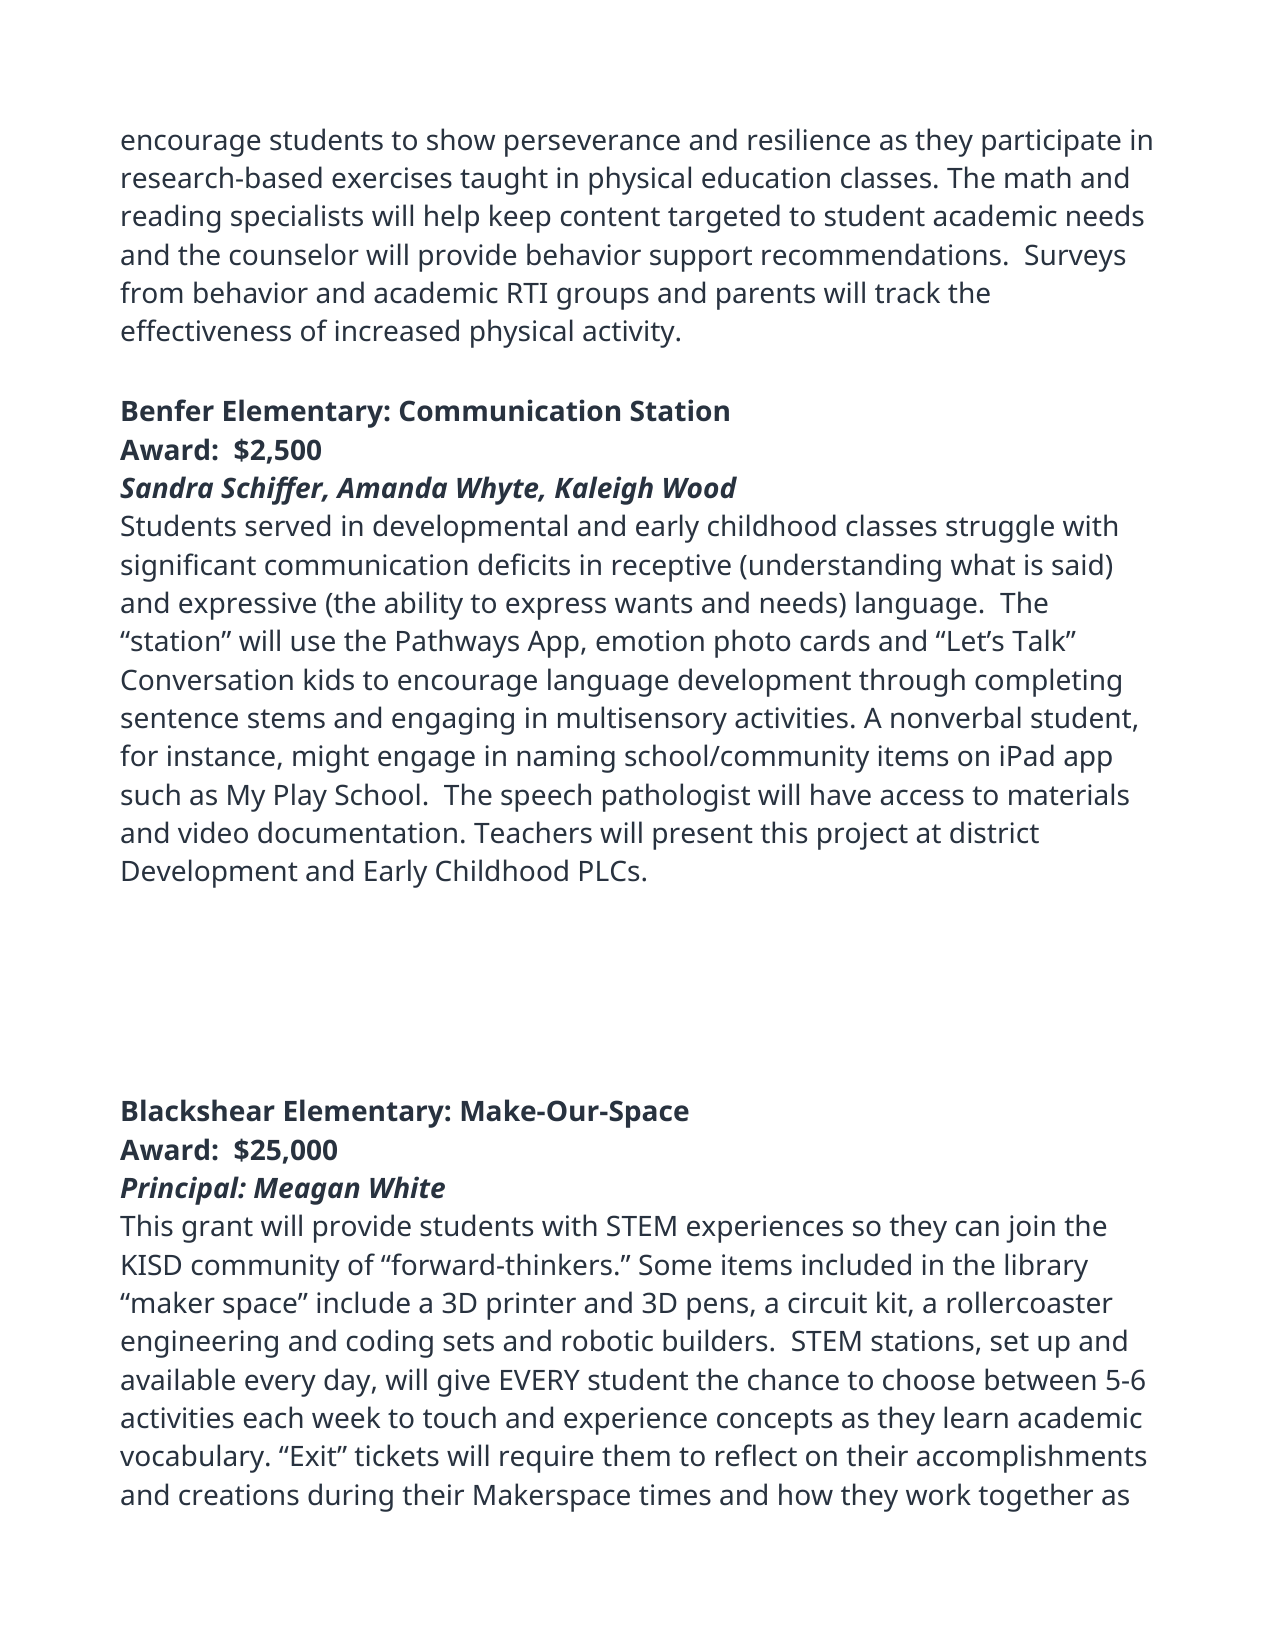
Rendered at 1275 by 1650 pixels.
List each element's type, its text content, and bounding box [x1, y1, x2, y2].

text Benfer Elementary: Communication Station Award: $2,500 Sandra Schiffer, Amanda Whyte, Kaleigh Wood Students served in developmental and early childhood classes struggle with significant communication deficits in receptive (understanding what is said) and expressive (the ability to express wants and needs) language. The “station” will use the Pathways App, emotion photo cards and “Let’s Talk” Conversation kids to encourage language development through completing sentence stems and engaging in multisensory activities. A nonverbal student, for instance, might engage in naming school/community items on iPad app such as My Play School. The speech pathologist will have access to materials and video documentation. Teachers will present this project at district Development and Early Childhood PLCs. [120, 392, 1155, 890]
text Blackshear Elementary: Make-Our-Space Award: $25,000 Principal: Meagan White This grant will provide students with STEM experiences so they can join the KISD community of “forward-thinkers.” Some items included in the library “maker space” include a 3D printer and 3D pens, a circuit kit, a rollercoaster engineering and coding sets and robotic builders. STEM stations, set up and available every day, will give EVERY student the chance to choose between 5-6 activities each week to touch and experience concepts as they learn academic vocabulary. “Exit” tickets will require them to reflect on their accomplishments and creations during their Makerspace times and how they work together as [120, 1092, 1155, 1513]
text encourage students to show perseverance and resilience as they participate in research-based exercises taught in physical education classes. The math and reading specialists will help keep content targeted to student academic needs and the counselor will provide behavior support recommendations. Surveys from behavior and academic RTI groups and parents will track the effectiveness of increased physical activity. [120, 120, 1155, 350]
